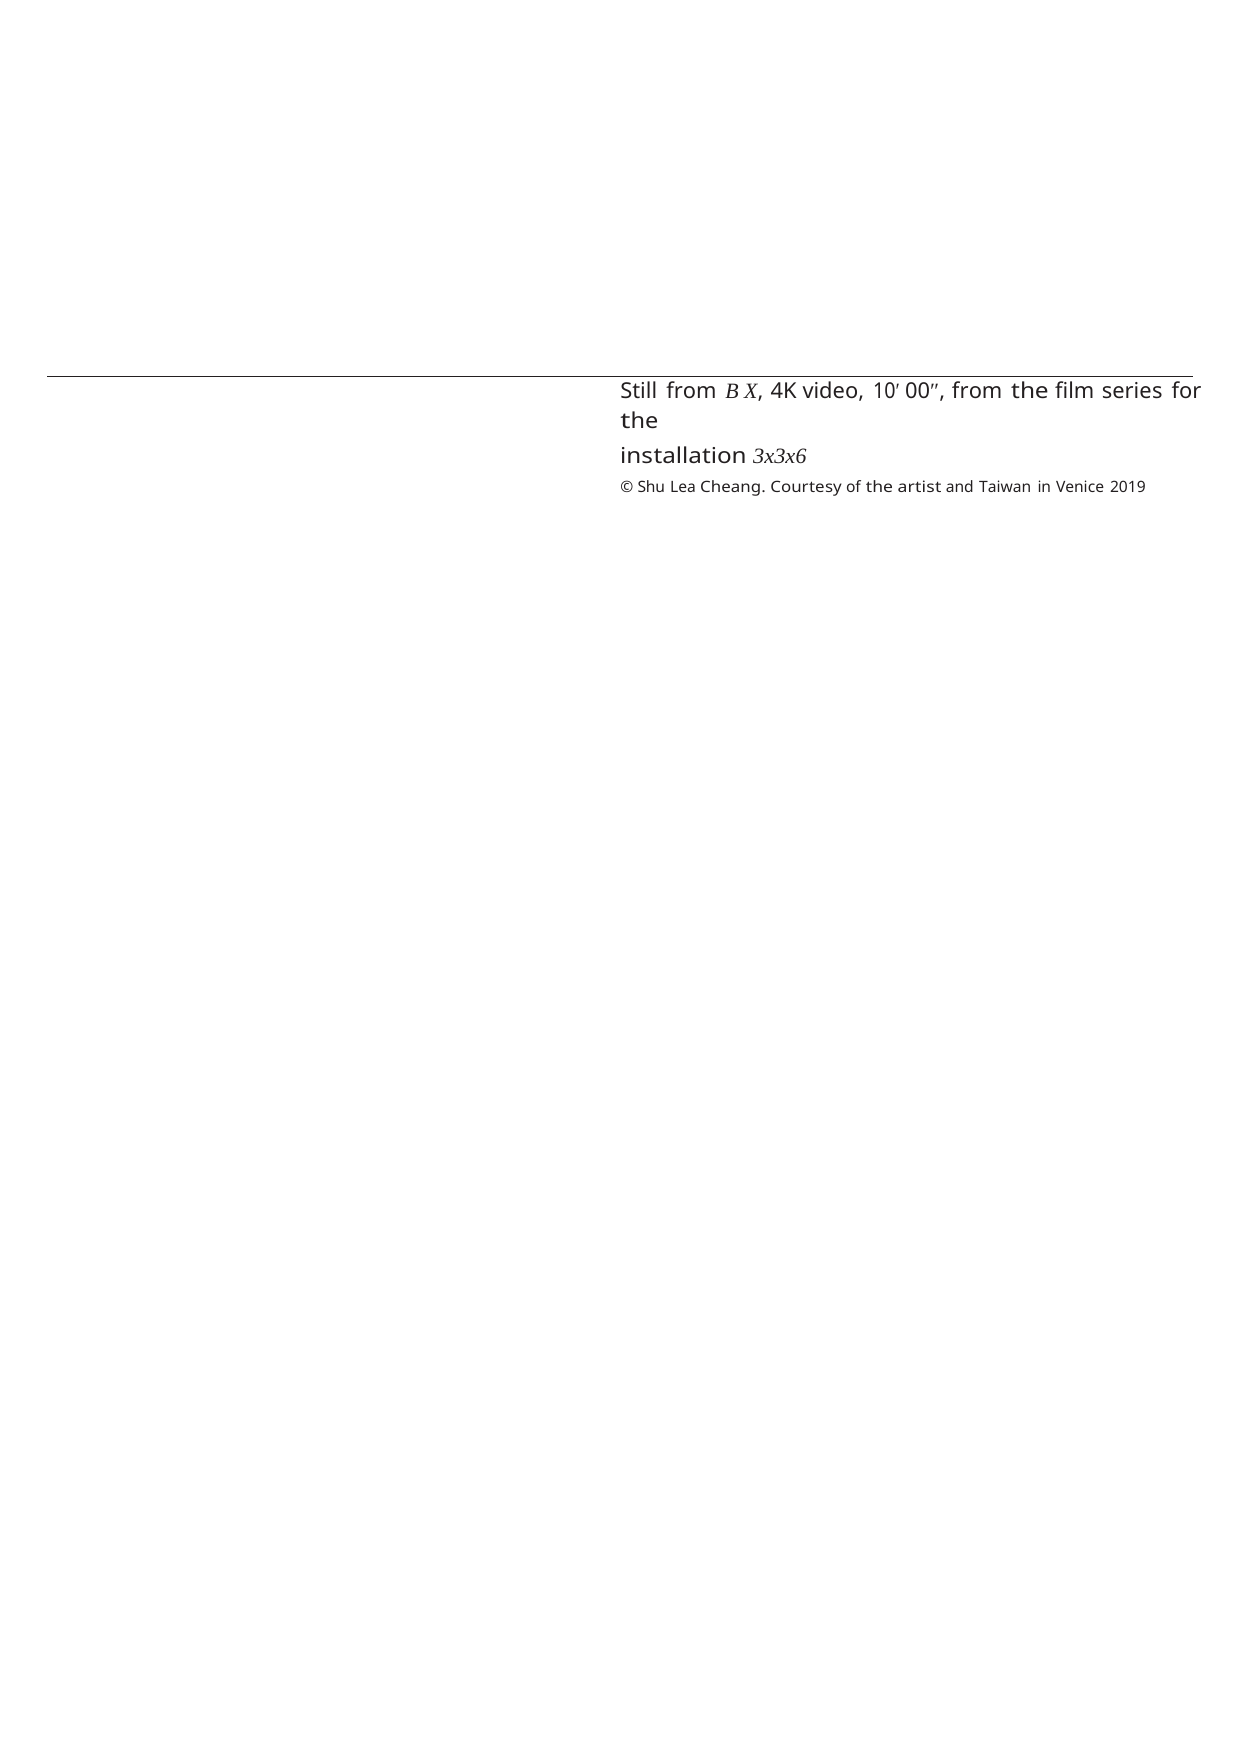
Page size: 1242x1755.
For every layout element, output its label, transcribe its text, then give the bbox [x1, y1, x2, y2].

text Still from B X, 4K video, 10′ 00″, from the film series for the [620, 375, 1208, 434]
text © Shu Lea Cheang. Courtesy of the artist and Taiwan in Venice 2019 [620, 476, 1208, 497]
text installation 3x3x6 [620, 440, 1208, 469]
